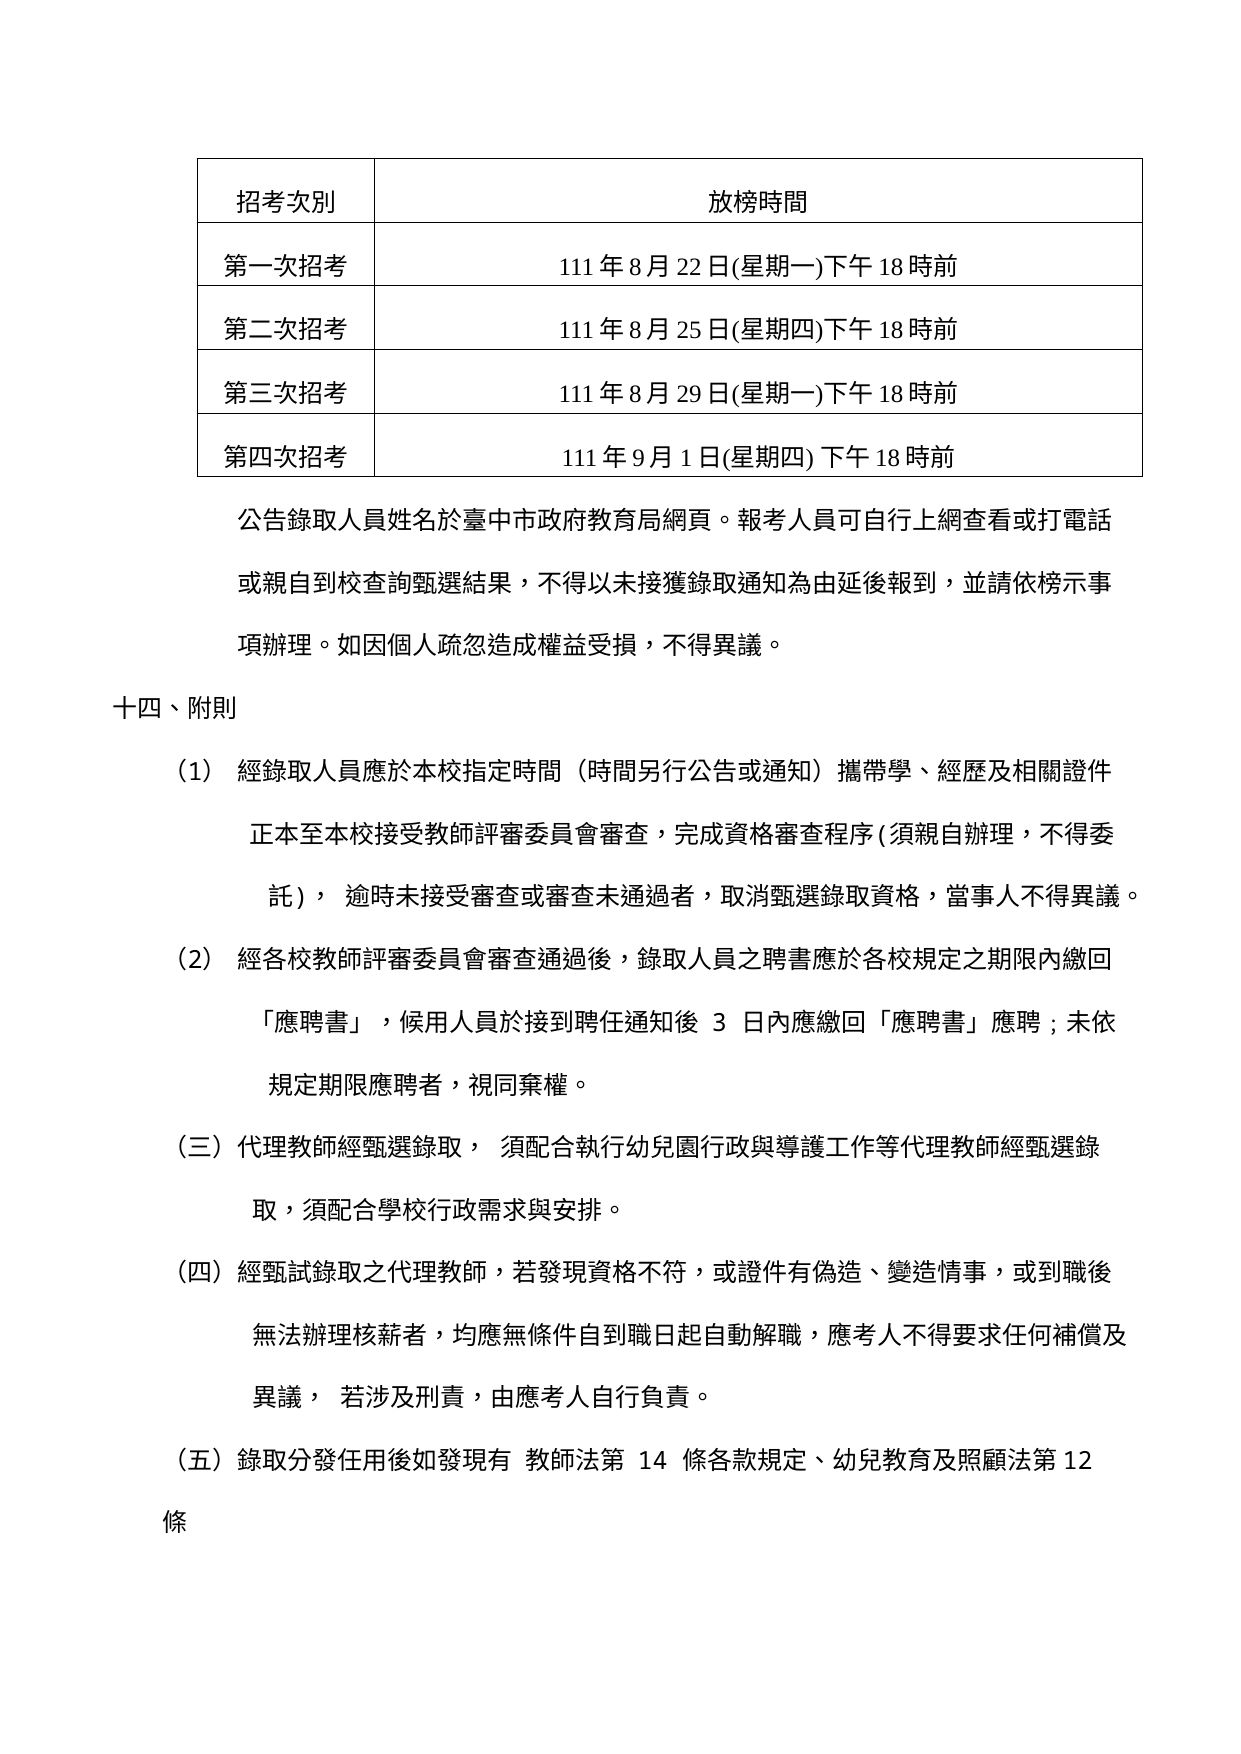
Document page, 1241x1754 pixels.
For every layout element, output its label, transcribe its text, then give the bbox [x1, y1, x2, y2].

table_cell 111年9月1日(星期四) 下午18時前 [375, 414, 1142, 476]
table_header 放榜時間 [375, 159, 1142, 222]
text 正本至本校接受教師評審委員會審查，完成資格審查程序(須親自辦理，不得委託)， 逾時未接受審查或審查未通過者，取消甄選錄取資格，當事人不得異議。 [249, 791, 1128, 916]
table_cell 111年8月22日(星期一)下午18時前 [375, 223, 1142, 285]
text 公告錄取人員姓名於臺中市政府教育局網頁。報考人員可自行上網查看或打電話或親自到校查詢甄選結果，不得以未接獲錄取通知為由延後報到，並請依榜示事項辦理。如因個人疏忽造成權益受損，不得異議。 [237, 477, 1128, 664]
table_cell 第三次招考 [198, 350, 374, 412]
table_cell 111年8月29日(星期一)下午18時前 [375, 350, 1142, 412]
table_header 招考次別 [198, 159, 374, 222]
text 異議， 若涉及刑責，由應考人自行負責。 [162, 1354, 1128, 1417]
table_cell 第二次招考 [198, 286, 374, 349]
text （三）代理教師經甄選錄取， 須配合執行幼兒園行政與導護工作等代理教師經甄選錄 [162, 1104, 1128, 1167]
table_cell 第四次招考 [198, 414, 374, 476]
text 取，須配合學校行政需求與安排。 [162, 1167, 1128, 1229]
table_cell 第一次招考 [198, 223, 374, 285]
table_cell 111年8月25日(星期四)下午18時前 [375, 286, 1142, 349]
list 經錄取人員應於本校指定時間（時間另行公告或通知）攜帶學、經歷及相關證件 [162, 727, 1128, 790]
text （四）經甄試錄取之代理教師，若發現資格不符，或證件有偽造、變造情事，或到職後 [162, 1229, 1128, 1292]
text 十四、附則 [112, 664, 1128, 727]
text 無法辦理核薪者，均應無條件自到職日起自動解職，應考人不得要求任何補償及 [162, 1292, 1128, 1354]
text （五）錄取分發任用後如發現有 教師法第 14 條各款規定、幼兒教育及照顧法第12 條 [162, 1417, 1128, 1542]
list 經各校教師評審委員會審查通過後，錄取人員之聘書應於各校規定之期限內繳回 [162, 916, 1128, 978]
text 「應聘書」，候用人員於接到聘任通知後 3 日內應繳回「應聘書」應聘﹔未依規定期限應聘者，視同棄權。 [249, 979, 1128, 1104]
